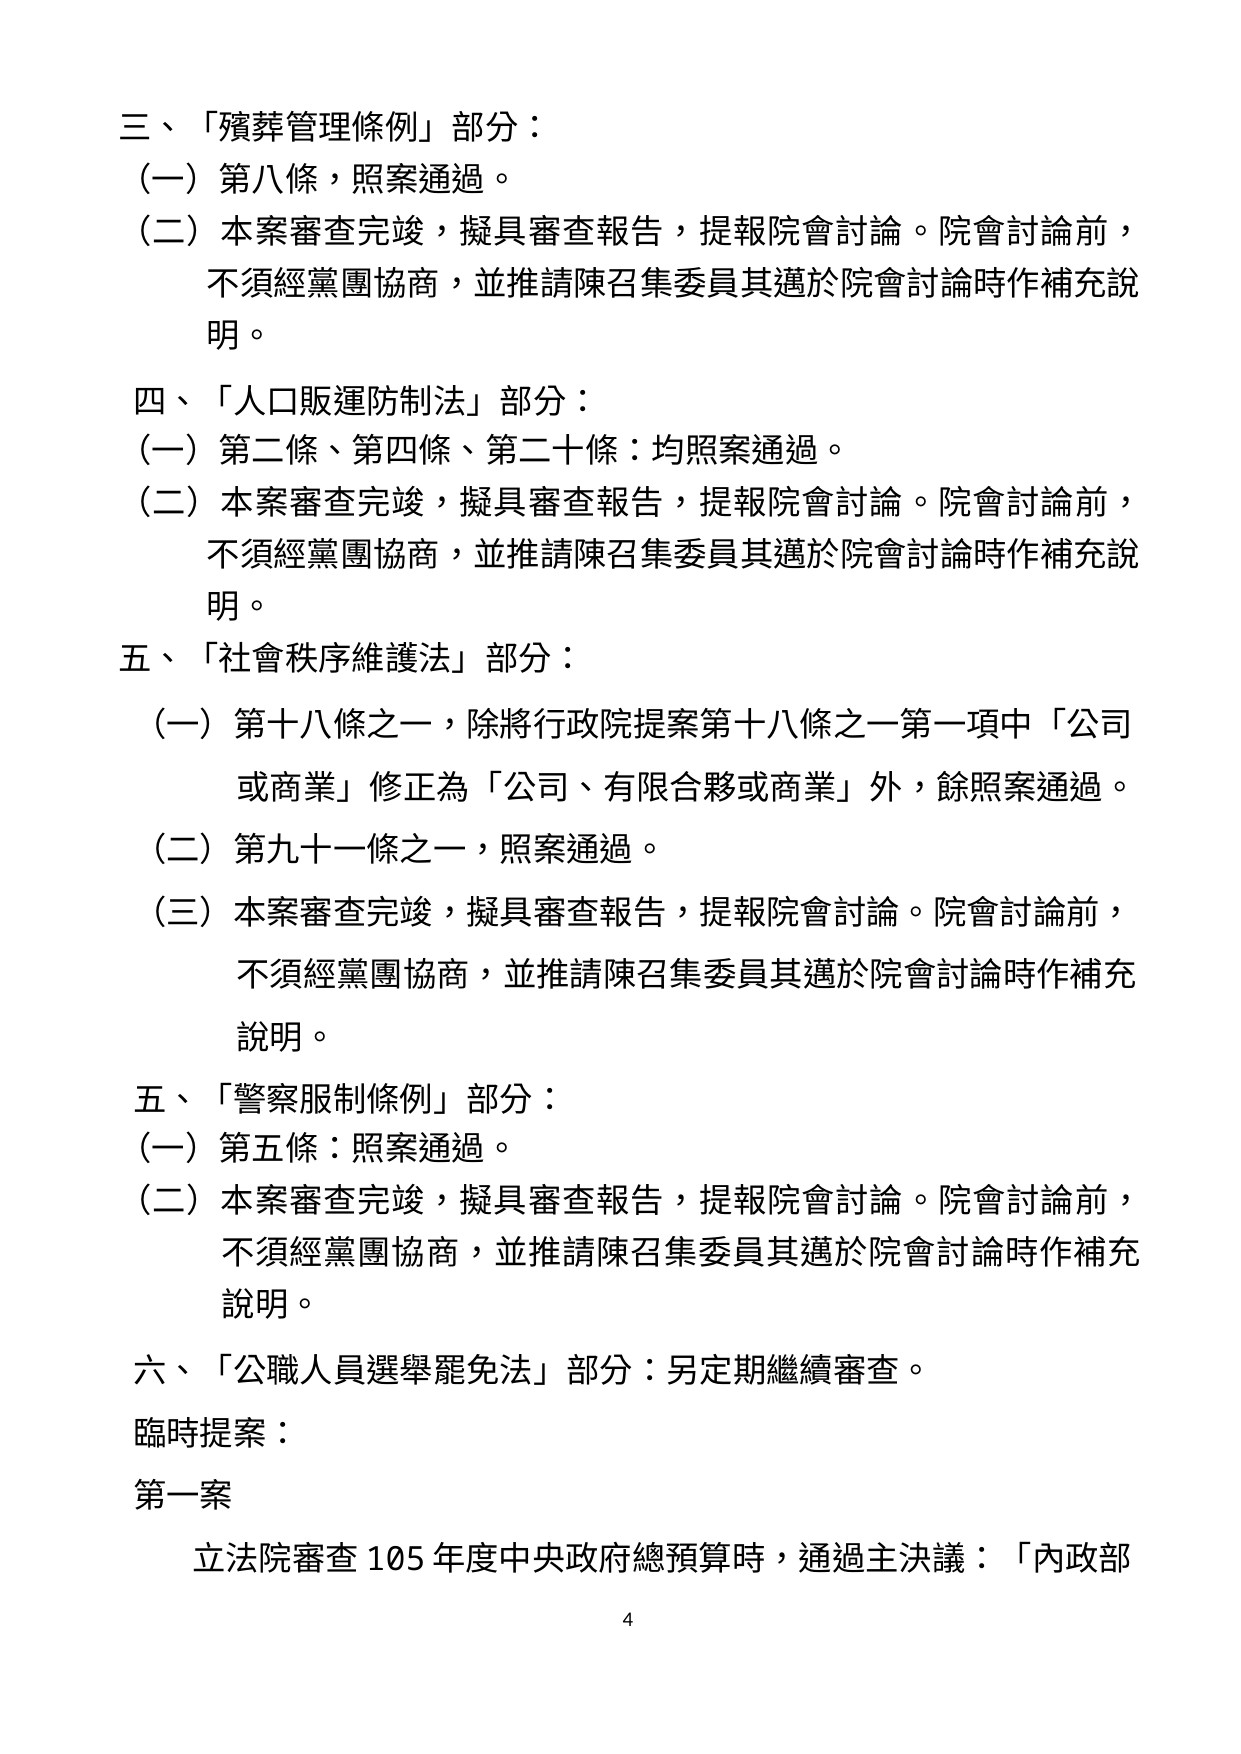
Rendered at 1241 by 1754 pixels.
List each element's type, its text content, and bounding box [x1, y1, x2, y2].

text （三）本案審查完竣，擬具審查報告，提報院會討論。院會討論前，不須經黨團協商，並推請陳召集委員其邁於院會討論時作補充說明。 [133, 868, 1137, 1056]
text （一）第八條，照案通過。 [118, 149, 1142, 202]
text （一）第二條、第四條、第二十條：均照案通過。 [118, 420, 1142, 472]
text （二）第九十一條之一，照案通過。 [133, 806, 1137, 868]
text （二）本案審查完竣，擬具審查報告，提報院會討論。院會討論前，不須經黨團協商，並推請陳召集委員其邁於院會討論時作補充說明。 [118, 472, 1142, 629]
text 立法院審查105年度中央政府總預算時，通過主決議：「內政部 [133, 1514, 1137, 1577]
text 第一案 [133, 1452, 1137, 1514]
text 臨時提案： [133, 1389, 1137, 1452]
text 五、「社會秩序維護法」部分： [118, 629, 1142, 681]
text 五、「警察服制條例」部分： [133, 1056, 1137, 1118]
text （一）第五條：照案通過。 [118, 1118, 1142, 1170]
text 四、「人口販運防制法」部分： [133, 358, 1137, 420]
text 六、「公職人員選舉罷免法」部分：另定期繼續審查。 [133, 1327, 1137, 1389]
text 三、「殯葬管理條例」部分： [118, 97, 1142, 149]
text （二）本案審查完竣，擬具審查報告，提報院會討論。院會討論前，不須經黨團協商，並推請陳召集委員其邁於院會討論時作補充說明。 [118, 202, 1142, 358]
text （二）本案審查完竣，擬具審查報告，提報院會討論。院會討論前，不須經黨團協商，並推請陳召集委員其邁於院會討論時作補充說明。 [118, 1170, 1142, 1327]
text （一）第十八條之一，除將行政院提案第十八條之一第一項中「公司或商業」修正為「公司、有限合夥或商業」外，餘照案通過。 [133, 681, 1137, 806]
